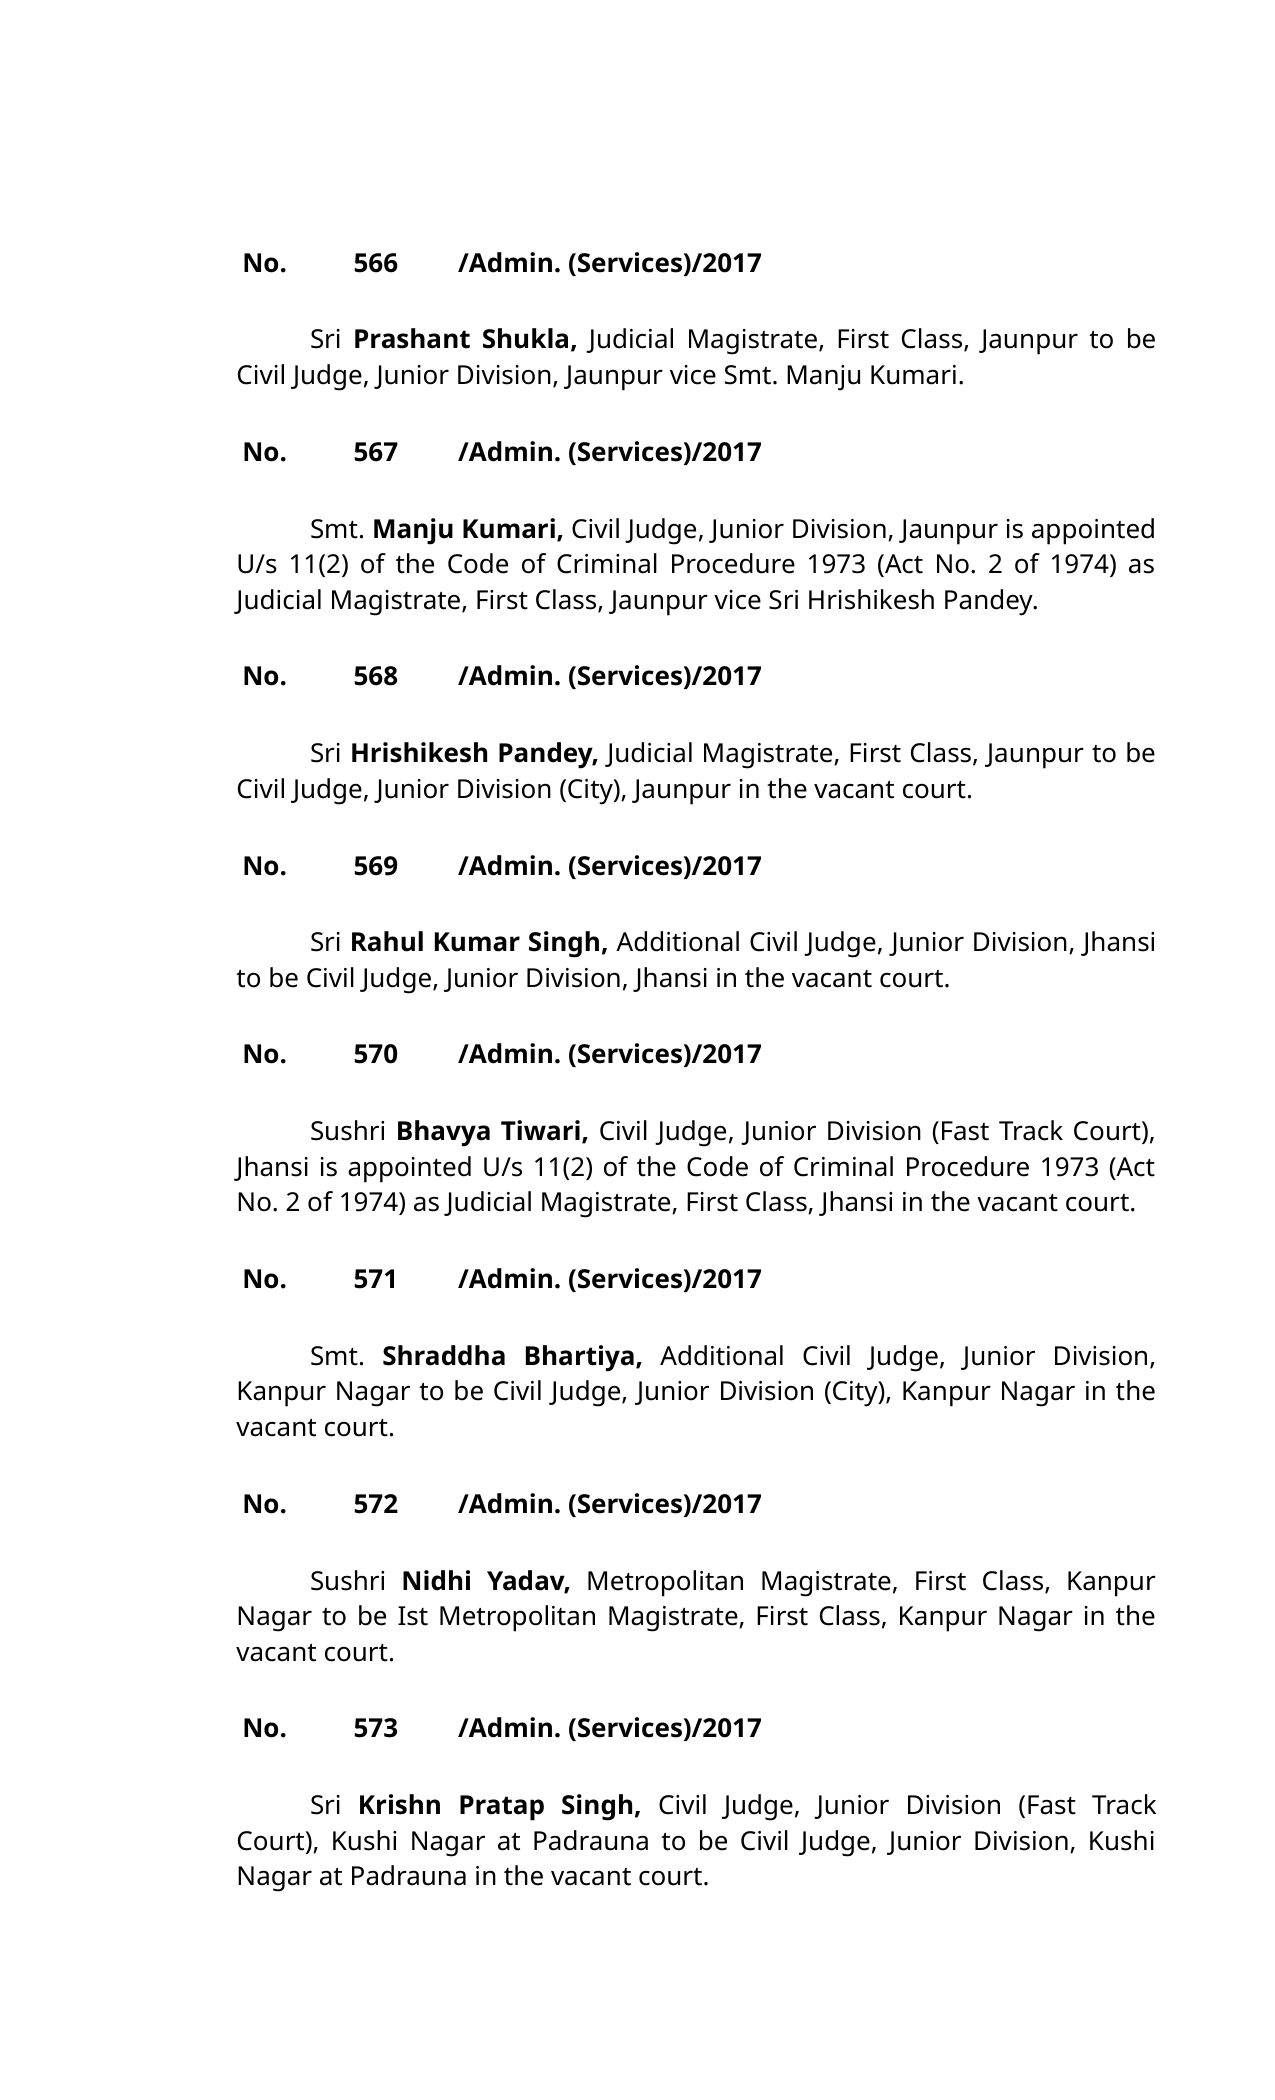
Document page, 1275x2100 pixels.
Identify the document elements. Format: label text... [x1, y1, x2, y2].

table_header No. [236, 1255, 310, 1302]
table_header No. [236, 1704, 310, 1751]
text Sri Hrishikesh Pandey, Judicial Magistrate, First Class, Jaunpur to be Civil Judge, Junior Division (City), Jaunpur in the vacant court. [236, 735, 1157, 806]
table_header No. [236, 841, 310, 888]
table_header /Admin. (Services)/2017 [452, 1255, 795, 1302]
text Smt. Manju Kumari, Civil Judge, Junior Division, Jaunpur is appointed U/s 11(2) of the Code of Criminal Procedure 1973 (Act No. 2 of 1974) as Judicial Magistrate, First Class, Jaunpur vice Sri Hrishikesh Pandey. [236, 510, 1157, 617]
table_header [310, 652, 452, 699]
table_header No. [236, 652, 310, 699]
text Sri Prashant Shukla, Judicial Magistrate, First Class, Jaunpur to be Civil Judge, Junior Division, Jaunpur vice Smt. Manju Kumari. [236, 321, 1157, 392]
table_header No. [236, 1480, 310, 1527]
table_header [310, 239, 452, 286]
table_header [310, 1255, 452, 1302]
table_header /Admin. (Services)/2017 [452, 652, 795, 699]
text Sushri Nidhi Yadav, Metropolitan Magistrate, First Class, Kanpur Nagar to be Ist Metropolitan Magistrate, First Class, Kanpur Nagar in the vacant court. [236, 1562, 1157, 1669]
table_header /Admin. (Services)/2017 [452, 428, 795, 475]
table_header No. [236, 1030, 310, 1077]
table_header [310, 1704, 452, 1751]
table_header /Admin. (Services)/2017 [452, 1030, 795, 1077]
table_header [310, 1480, 452, 1527]
text Sushri Bhavya Tiwari, Civil Judge, Junior Division (Fast Track Court), Jhansi is appointed U/s 11(2) of the Code of Criminal Procedure 1973 (Act No. 2 of 1974) as Judicial Magistrate, First Class, Jhansi in the vacant court. [236, 1113, 1157, 1219]
table_header [310, 841, 452, 888]
table_header /Admin. (Services)/2017 [452, 1704, 795, 1751]
table_header No. [236, 239, 310, 286]
table_header /Admin. (Services)/2017 [452, 239, 795, 286]
text Sri Krishn Pratap Singh, Civil Judge, Junior Division (Fast Track Court), Kushi Nagar at Padrauna to be Civil Judge, Junior Division, Kushi Nagar at Padrauna in the vacant court. [236, 1787, 1157, 1893]
table_header [310, 428, 452, 475]
table_header /Admin. (Services)/2017 [452, 1480, 795, 1527]
table_header /Admin. (Services)/2017 [452, 841, 795, 888]
table_header [310, 1030, 452, 1077]
table_header No. [236, 428, 310, 475]
text Smt. Shraddha Bhartiya, Additional Civil Judge, Junior Division, Kanpur Nagar to be Civil Judge, Junior Division (City), Kanpur Nagar in the vacant court. [236, 1337, 1157, 1444]
text Sri Rahul Kumar Singh, Additional Civil Judge, Junior Division, Jhansi to be Civil Judge, Junior Division, Jhansi in the vacant court. [236, 924, 1157, 995]
